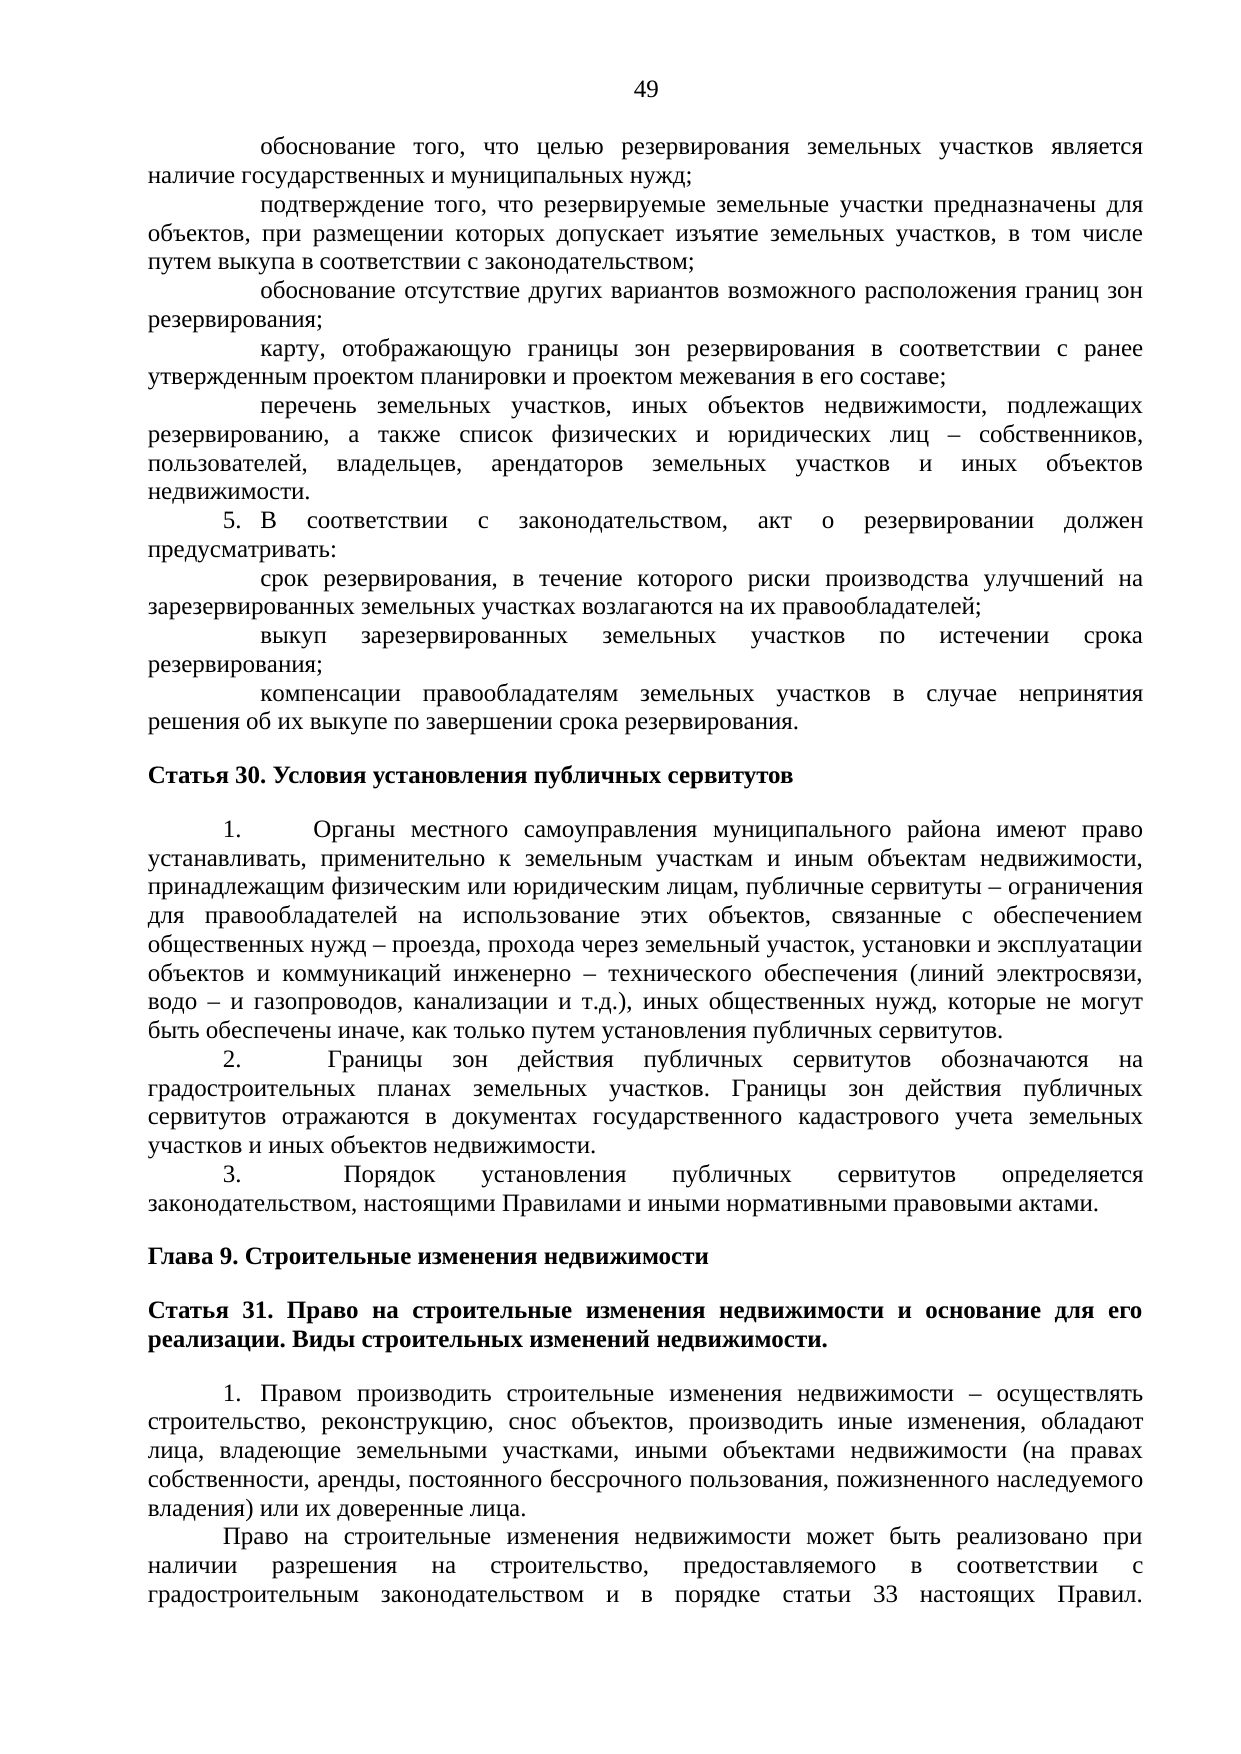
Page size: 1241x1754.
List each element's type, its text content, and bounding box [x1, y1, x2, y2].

list перечень земельных участков, иных объектов недвижимости, подлежащих резервированию, а также список физических и юридических лиц – собственников, пользователей, владельцев, арендаторов земельных участков и иных объектов недвижимости. [148, 390, 1144, 505]
list срок резервирования, в течение которого риски производства улучшений на зарезервированных земельных участках возлагаются на их правообладателей; [148, 563, 1144, 620]
list Порядок установления публичных сервитутов определяется законодательством, настоящими Правилами и иными нормативными правовыми актами. [148, 1159, 1144, 1216]
subtitle Статья 31. Право на строительные изменения недвижимости и основание для его реализации. Виды строительных изменений недвижимости. [148, 1295, 1144, 1353]
list Правом производить строительные изменения недвижимости – осуществлять строительство, реконструкцию, снос объектов, производить иные изменения, обладают лица, владеющие земельными участками, иными объектами недвижимости (на правах собственности, аренды, постоянного бессрочного пользования, пожизненного наследуемого владения) или их доверенные лица. [148, 1378, 1144, 1521]
subtitle Статья 30. Условия установления публичных сервитутов [148, 760, 1144, 789]
list компенсации правообладателям земельных участков в случае непринятия решения об их выкупе по завершении срока резервирования. [148, 678, 1144, 735]
list Границы зон действия публичных сервитутов обозначаются на градостроительных планах земельных участков. Границы зон действия публичных сервитутов отражаются в документах государственного кадастрового учета земельных участков и иных объектов недвижимости. [148, 1044, 1144, 1159]
list выкуп зарезервированных земельных участков по истечении срока резервирования; [148, 620, 1144, 678]
list подтверждение того, что резервируемые земельные участки предназначены для объектов, при размещении которых допускает изъятие земельных участков, в том числе путем выкупа в соответствии с законодательством; [148, 189, 1144, 275]
list обоснование отсутствие других вариантов возможного расположения границ зон резервирования; [148, 275, 1144, 333]
list карту, отображающую границы зон резервирования в соответствии с ранее утвержденным проектом планировки и проектом межевания в его составе; [148, 333, 1144, 390]
subtitle Глава 9. Строительные изменения недвижимости [148, 1241, 1144, 1270]
list Органы местного самоуправления муниципального района имеют право устанавливать, применительно к земельным участкам и иным объектам недвижимости, принадлежащим физическим или юридическим лицам, публичные сервитуты – ограничения для правообладателей на использование этих объектов, связанные с обеспечением общественных нужд – проезда, прохода через земельный участок, установки и эксплуатации объектов и коммуникаций инженерно – технического обеспечения (линий электросвязи, водо – и газопроводов, канализации и т.д.), иных общественных нужд, которые не могут быть обеспечены иначе, как только путем установления публичных сервитутов. [148, 814, 1144, 1044]
list обоснование того, что целью резервирования земельных участков является наличие государственных и муниципальных нужд; [148, 131, 1144, 189]
text Право на строительные изменения недвижимости может быть реализовано при наличии разрешения на строительство, предоставляемого в соответствии с градостроительным законодательством и в порядке статьи 33 настоящих Правил. [148, 1521, 1144, 1608]
list В соответствии с законодательством, акт о резервировании должен предусматривать: [148, 505, 1144, 563]
